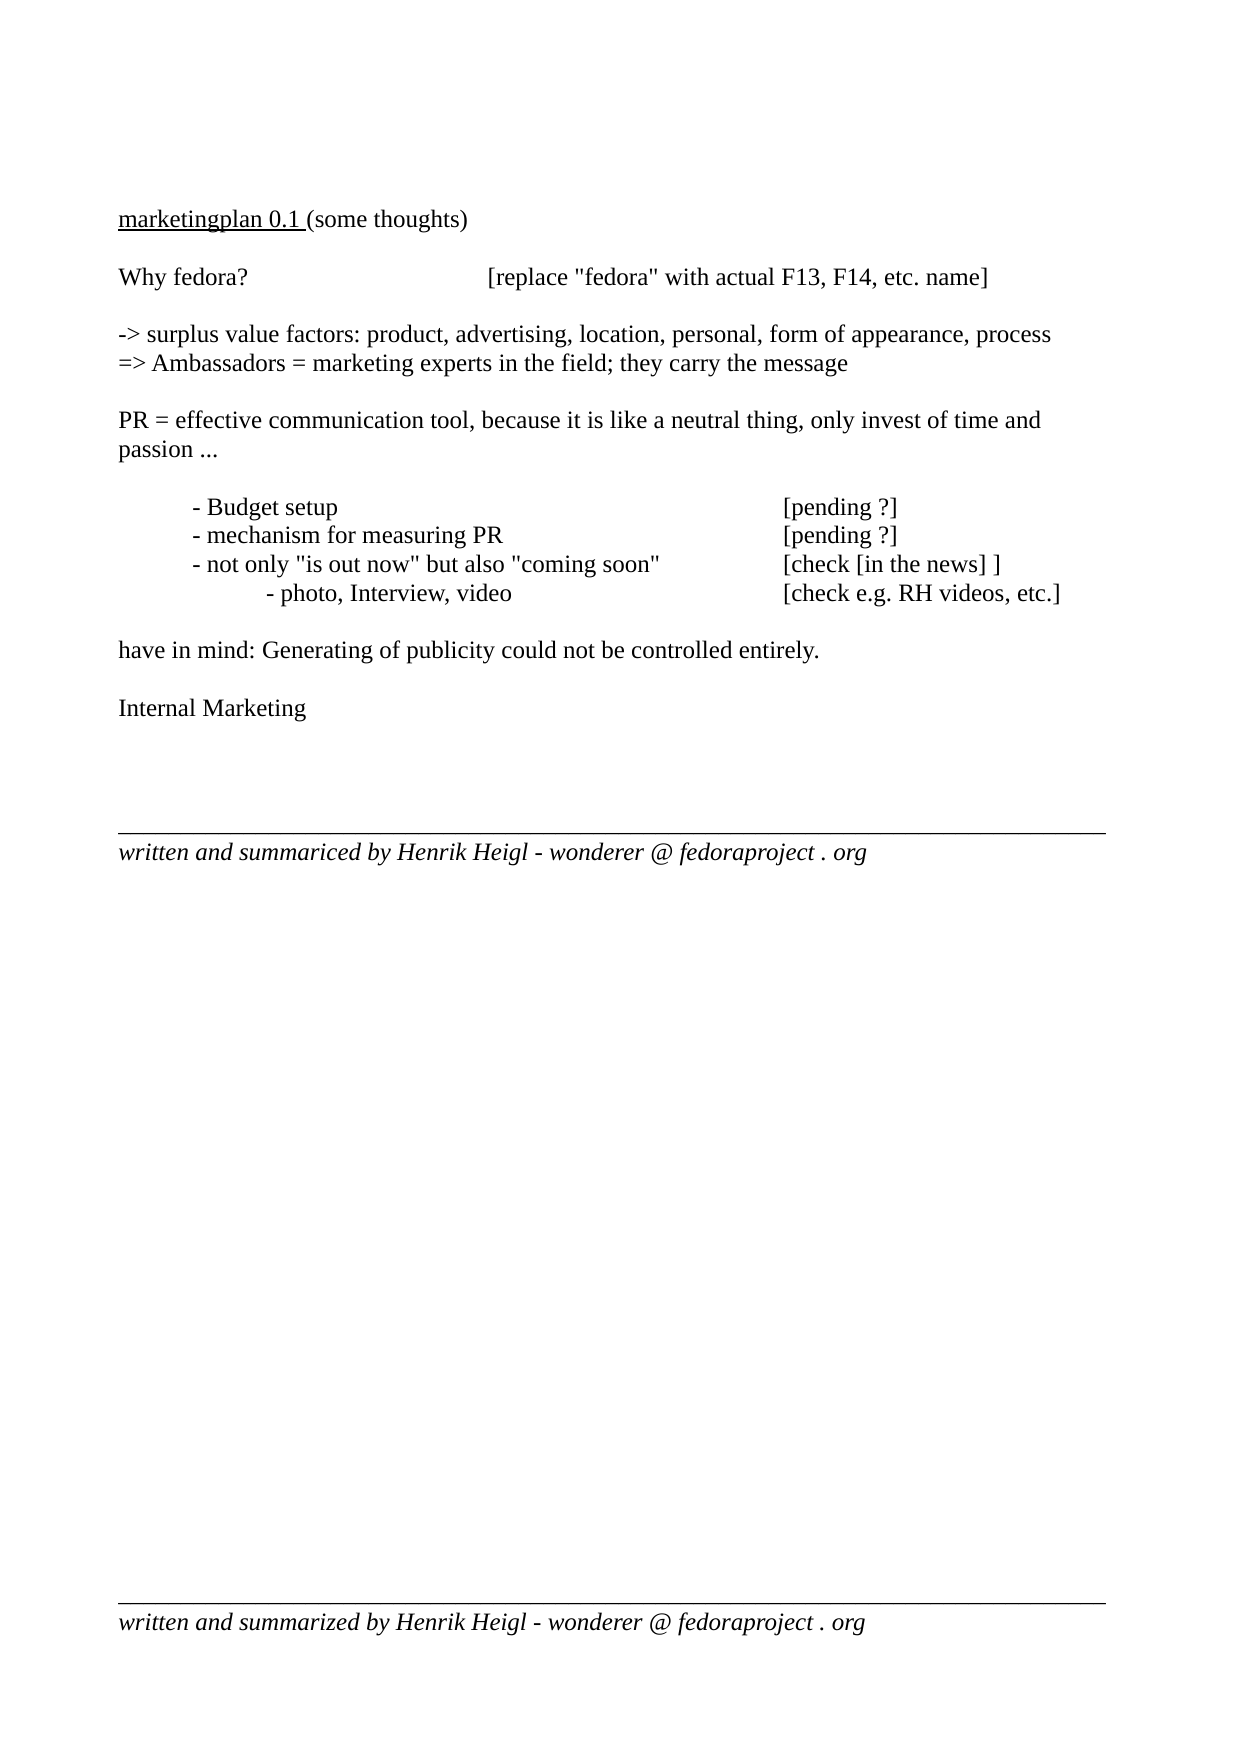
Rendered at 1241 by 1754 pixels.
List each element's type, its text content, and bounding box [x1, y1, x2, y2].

text => Ambassadors = marketing experts in the field; they carry the message [118, 348, 1122, 377]
text - mechanism for measuring PR [pending ?] [118, 521, 1122, 549]
text _______________________________________________________________________________ [118, 808, 1122, 837]
text - photo, Interview, video [check e.g. RH videos, etc.] [118, 578, 1122, 607]
text -> surplus value factors: product, advertising, location, personal, form of appearance, process [118, 319, 1122, 348]
text - not only "is out now" but also "coming soon" [check [in the news] ] [118, 549, 1122, 578]
text Internal Marketing [118, 693, 1122, 722]
text marketingplan 0.1 (some thoughts) [118, 204, 1122, 233]
text written and summariced by Henrik Heigl - wonderer @ fedoraproject . org [118, 837, 1122, 866]
text PR = effective communication tool, because it is like a neutral thing, only invest of time and passion ... [118, 406, 1122, 463]
text Why fedora? [replace "fedora" with actual F13, F14, etc. name] [118, 262, 1122, 291]
text have in mind: Generating of publicity could not be controlled entirely. [118, 636, 1122, 664]
text - Budget setup [pending ?] [118, 492, 1122, 521]
